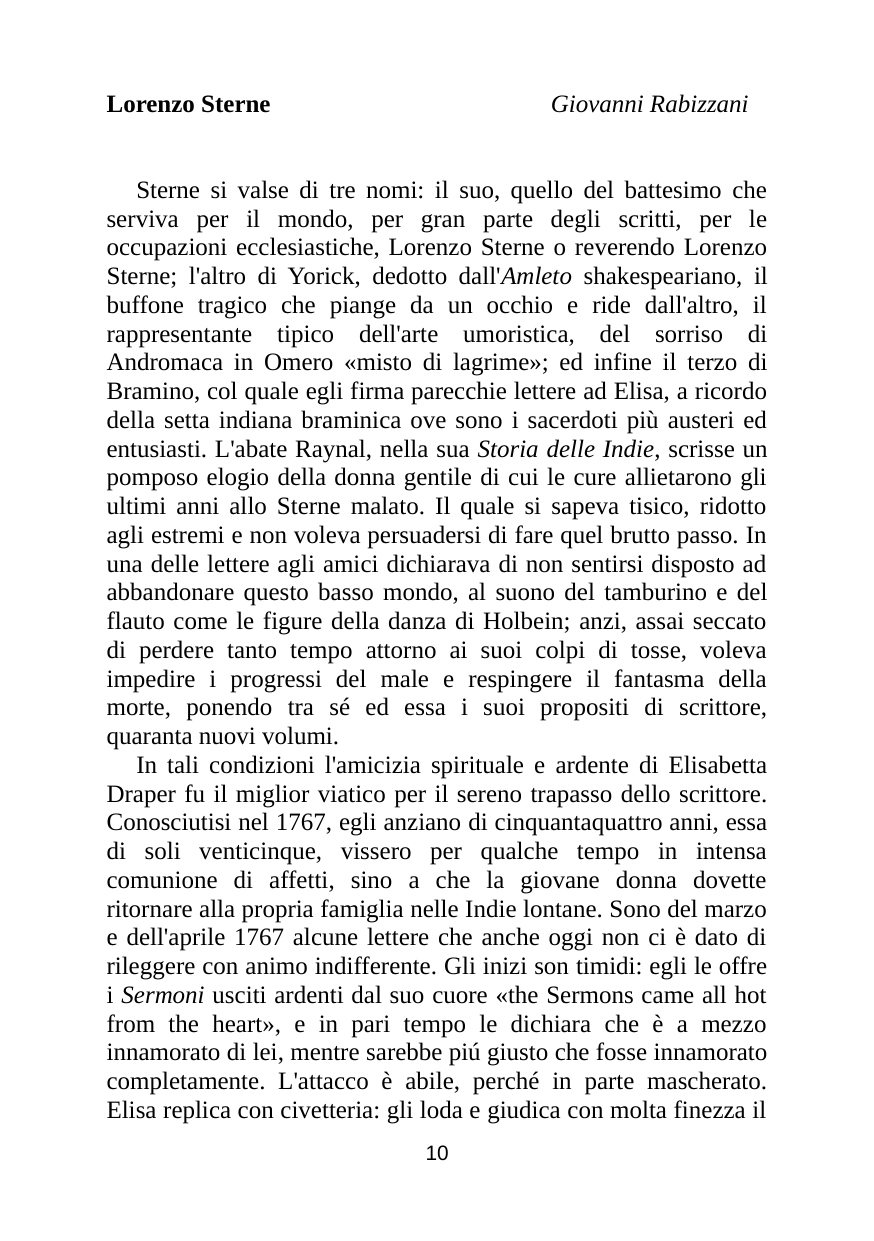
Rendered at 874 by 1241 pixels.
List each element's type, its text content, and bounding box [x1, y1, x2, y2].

text In tali condizioni l'amicizia spirituale e ardente di Elisabetta Draper fu il miglior viatico per il sereno trapasso dello scrittore. Conosciutisi nel 1767, egli anziano di cinquantaquattro anni, essa di soli venticinque, vissero per qualche tempo in intensa comunione di affetti, sino a che la giovane donna dovette ritornare alla propria famiglia nelle Indie lontane. Sono del marzo e dell'aprile 1767 alcune lettere che anche oggi non ci è dato di rileggere con animo indifferente. Gli inizi son timidi: egli le offre i Sermoni usciti ardenti dal suo cuore «the Sermons came all hot from the heart», e in pari tempo le dichiara che è a mezzo innamorato di lei, mentre sarebbe piú giusto che fosse innamorato completamente. L'attacco è abile, perché in parte mascherato. Elisa replica con civetteria: gli loda e giudica con molta finezza il [106, 750, 768, 1124]
text Sterne si valse di tre nomi: il suo, quello del battesimo che serviva per il mondo, per gran parte degli scritti, per le occupazioni ecclesiastiche, Lorenzo Sterne o reverendo Lorenzo Sterne; l'altro di Yorick, dedotto dall'Amleto shakespeariano, il buffone tragico che piange da un occhio e ride dall'altro, il rappresentante tipico dell'arte umoristica, del sorriso di Andromaca in Omero «misto di lagrime»; ed infine il terzo di Bramino, col quale egli firma parecchie lettere ad Elisa, a ricordo della setta indiana braminica ove sono i sacerdoti più austeri ed entusiasti. L'abate Raynal, nella sua Storia delle Indie, scrisse un pomposo elogio della donna gentile di cui le cure allietarono gli ultimi anni allo Sterne malato. Il quale si sapeva tisico, ridotto agli estremi e non voleva persuadersi di fare quel brutto passo. In una delle lettere agli amici dichiarava di non sentirsi disposto ad abbandonare questo basso mondo, al suono del tamburino e del flauto come le figure della danza di Holbein; anzi, assai seccato di perdere tanto tempo attorno ai suoi colpi di tosse, voleva impedire i progressi del male e respingere il fantasma della morte, ponendo tra sé ed essa i suoi propositi di scrittore, quaranta nuovi volumi. [106, 175, 768, 750]
